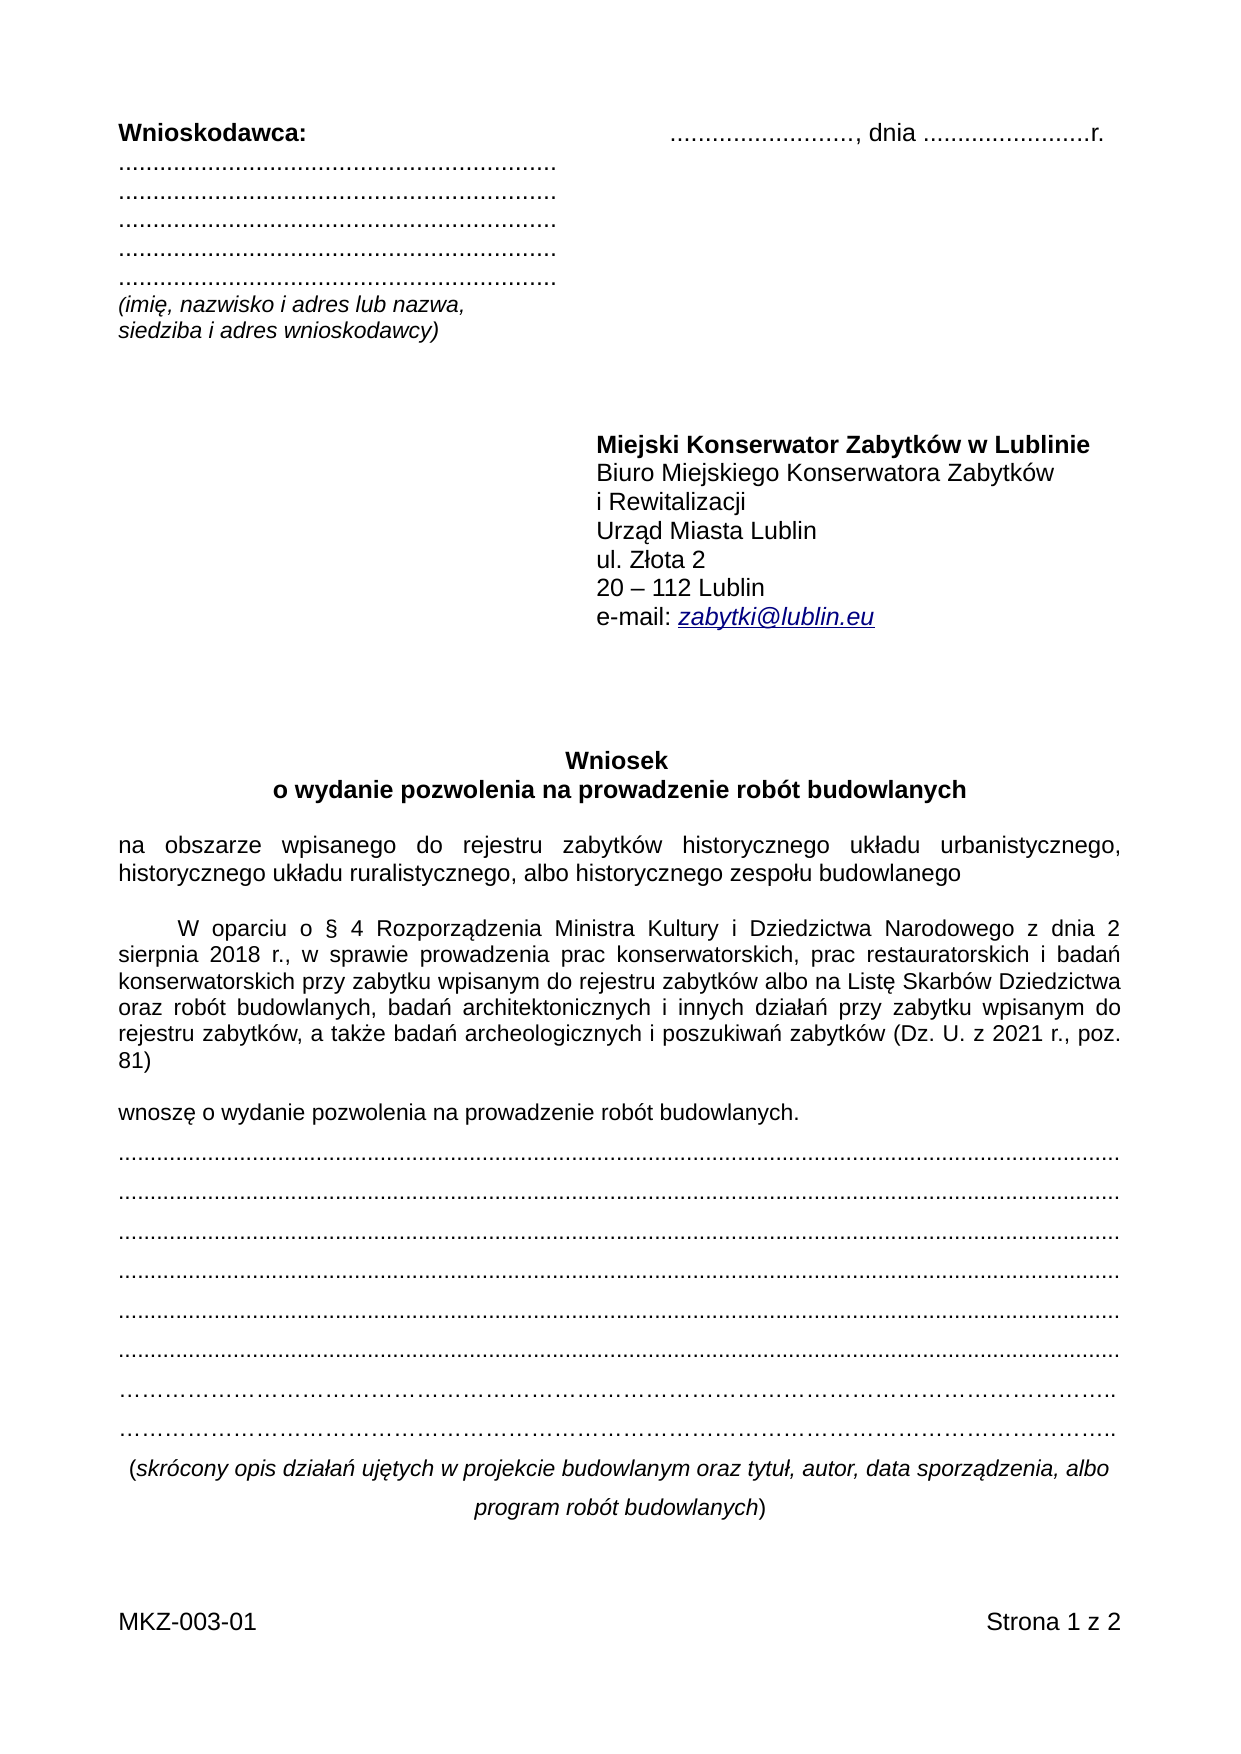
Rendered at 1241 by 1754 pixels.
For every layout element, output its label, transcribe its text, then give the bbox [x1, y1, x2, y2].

text ul. Złota 2 [596, 544, 1122, 573]
text (imię, nazwisko i adres lub nazwa, [118, 291, 1122, 317]
text o wydanie pozwolenia na prowadzenie robót budowlanych [118, 774, 1122, 803]
text Urząd Miasta Lublin [596, 516, 1122, 544]
text wnoszę o wydanie pozwolenia na prowadzenie robót budowlanych. [118, 1099, 1122, 1126]
text e-mail: zabytki@lublin.eu [596, 602, 1122, 631]
text Wniosek [118, 746, 1122, 774]
text Wnioskodawca: , dnia r. [118, 118, 1122, 147]
text (skrócony opis działań ujętych w projekcie budowlanym oraz tytuł, autor, data sporządzenia, albo program robót budowlanych) [118, 1455, 1122, 1521]
text W oparciu o § 4 Rozporządzenia Ministra Kultury i Dziedzictwa Narodowego z dnia 2 sierpnia 2018 r., w sprawie prowadzenia prac konserwatorskich, prac restauratorskich i badań konserwatorskich przy zabytku wpisanym do rejestru zabytków albo na Listę Skarbów Dziedzictwa oraz robót budowlanych, badań architektonicznych i innych działań przy zabytku wpisanym do rejestru zabytków, a także badań archeologicznych i poszukiwań zabytków (Dz. U. z 2021 r., poz. 81) [118, 915, 1122, 1073]
text siedziba i adres wnioskodawcy) [118, 317, 1122, 343]
text 20 – 112 Lublin [596, 573, 1122, 602]
text Biuro Miejskiego Konserwatora Zabytków [596, 458, 1122, 487]
text …………………………………………………………………………………………………………………..………………………………………………………………………………………………………………….. [118, 1376, 1122, 1442]
text na obszarze wpisanego do rejestru zabytków historycznego układu urbanistycznego, historycznego układu ruralistycznego, albo historycznego zespołu budowlanego [118, 831, 1122, 886]
text Miejski Konserwator Zabytków w Lublinie [596, 429, 1122, 458]
text i Rewitalizacji [596, 487, 1122, 516]
